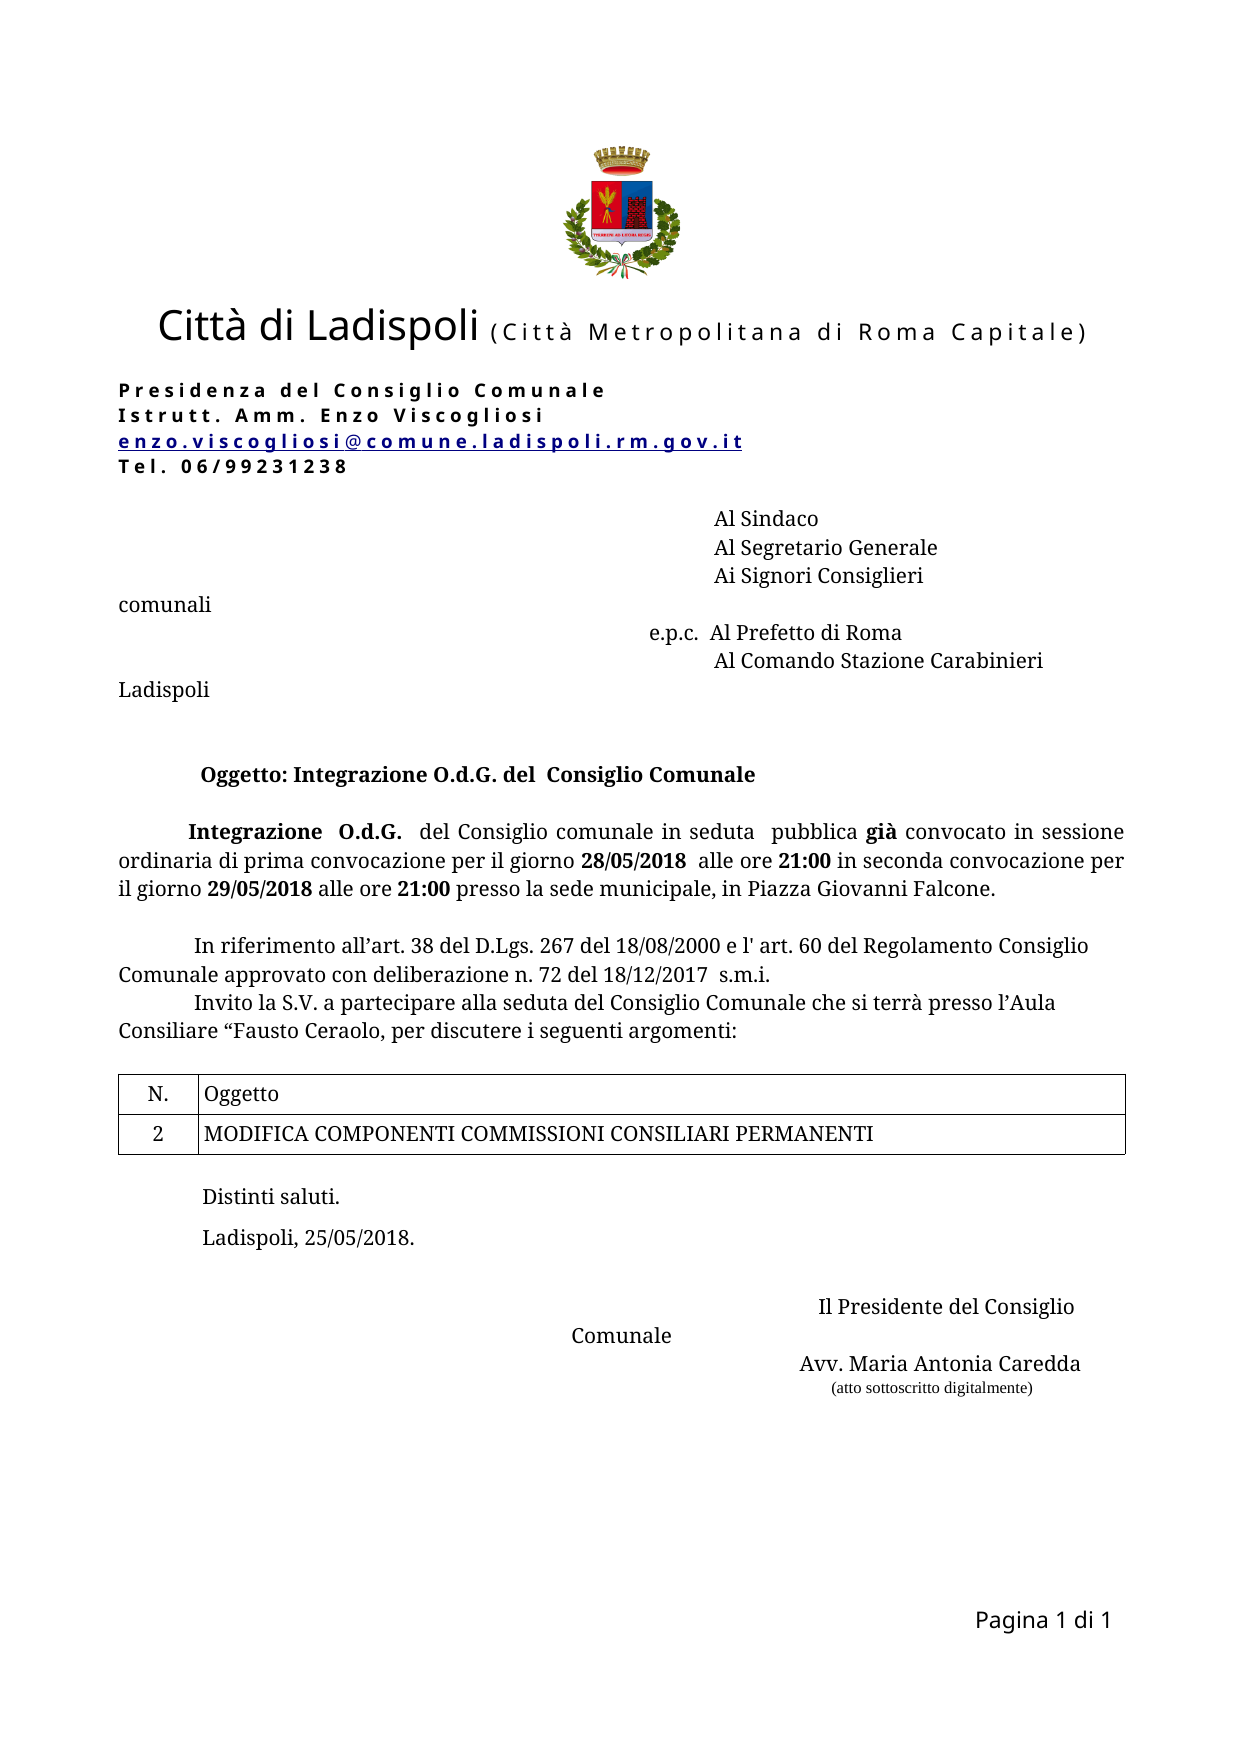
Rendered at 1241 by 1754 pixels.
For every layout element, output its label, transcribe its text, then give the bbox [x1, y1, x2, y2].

table_cell MODIFICA COMPONENTI COMMISSIONI CONSILIARI PERMANENTI [199, 1115, 1125, 1153]
text Distinti saluti. [118, 1182, 1125, 1211]
text Ladispoli, 25/05/2018. [118, 1223, 1125, 1251]
text Invito la S.V. a partecipare alla seduta del Consiglio Comunale che si terrà presso l’Aula Consiliare “Fausto Ceraolo, per discutere i seguenti argomenti: [118, 988, 1125, 1045]
text e.p.c. Al Prefetto di Roma [118, 618, 994, 647]
text (atto sottoscritto digitalmente) [118, 1378, 1125, 1397]
text Al Sindaco [118, 504, 1125, 533]
text Tel. 06/99231238 [118, 453, 1125, 479]
text Presidenza del Consiglio Comunale [118, 377, 1125, 402]
text Il Presidente del Consiglio Comunale [118, 1292, 1125, 1349]
subtitle Città di Ladispoli (Città Metropolitana di Roma Capitale) [118, 296, 1125, 353]
table_header Oggetto [199, 1075, 1125, 1113]
text Integrazione O.d.G. del Consiglio comunale in seduta pubblica già convocato in sessione ordinaria di prima convocazione per il giorno 28/05/2018 alle ore 21:00 in seconda convocazione per il giorno 29/05/2018 alle ore 21:00 presso la sede municipale, in Piazza Giovanni Falcone. [118, 817, 1125, 903]
table_header N. [119, 1075, 198, 1113]
text Al Segretario Generale [118, 533, 1125, 561]
table_cell 2 [119, 1115, 198, 1153]
text In riferimento all’art. 38 del D.Lgs. 267 del 18/08/2000 e l' art. 60 del Regolamento Consiglio Comunale approvato con deliberazione n. 72 del 18/12/2017 s.m.i. [118, 931, 1125, 988]
text Avv. Maria Antonia Caredda [756, 1349, 1125, 1378]
text Oggetto: Integrazione O.d.G. del Consiglio Comunale [118, 760, 1125, 789]
picture [562, 146, 681, 279]
text enzo.viscogliosi@comune.ladispoli.rm.gov.it [118, 428, 1125, 453]
text Istrutt. Amm. Enzo Viscogliosi [118, 402, 1125, 428]
text Ai Signori Consiglieri comunali [118, 561, 994, 618]
text Al Comando Stazione Carabinieri Ladispoli [118, 647, 1099, 703]
